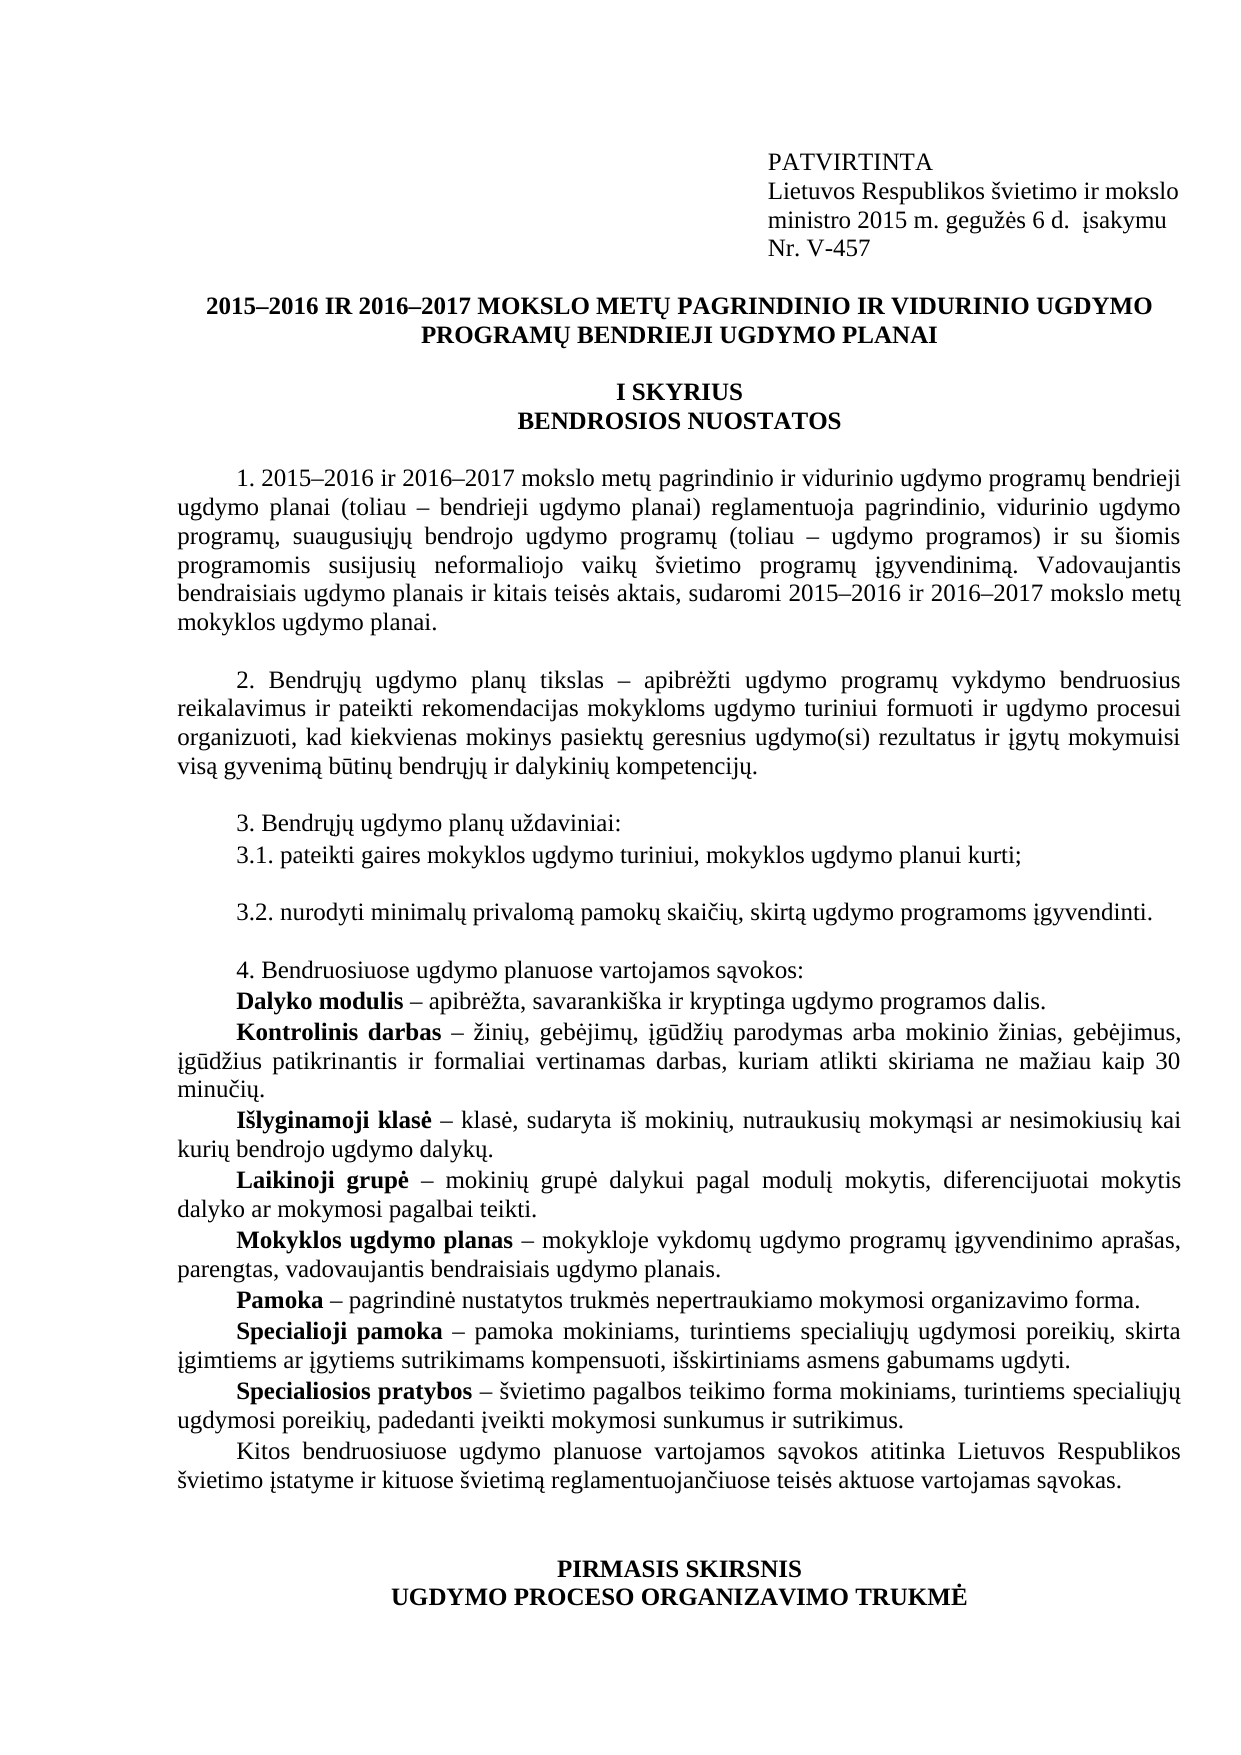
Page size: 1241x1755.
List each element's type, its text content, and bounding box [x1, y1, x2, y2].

text BENDROSIOS NUOSTATOS [177, 406, 1182, 435]
text 4. Bendruosiuose ugdymo planuose vartojamos sąvokos: [177, 955, 1182, 983]
text Nr. V-457 [177, 233, 1182, 262]
text Dalyko modulis – apibrėžta, savarankiška ir kryptinga ugdymo programos dalis. [177, 986, 1182, 1014]
text 3.1. pateikti gaires mokyklos ugdymo turiniui, mokyklos ugdymo planui kurti; [177, 840, 1182, 868]
text Lietuvos Respublikos švietimo ir mokslo [177, 176, 1182, 205]
text ministro 2015 m. gegužės 6 d. įsakymu [177, 205, 1182, 233]
text I SKYRIUS [177, 377, 1182, 406]
text 3.2. nurodyti minimalų privalomą pamokų skaičių, skirtą ugdymo programoms įgyvendinti. [177, 897, 1182, 926]
text UGDYMO PROCESO ORGANIZAVIMO TRUKMĖ [177, 1582, 1182, 1611]
text 2015–2016 IR 2016–2017 MOKSLO METŲ PAGRINDINIO IR VIDURINIO UGDYMO PROGRAMŲ BENDRIEJI UGDYMO PLANAI [177, 291, 1182, 348]
text 1. 2015–2016 ir 2016–2017 mokslo metų pagrindinio ir vidurinio ugdymo programų bendrieji ugdymo planai (toliau – bendrieji ugdymo planai) reglamentuoja pagrindinio, vidurinio ugdymo programų, suaugusiųjų bendrojo ugdymo programų (toliau – ugdymo programos) ir su šiomis programomis susijusių neformaliojo vaikų švietimo programų įgyvendinimą. Vadovaujantis bendraisiais ugdymo planais ir kitais teisės aktais, sudaromi 2015–2016 ir 2016–2017 mokslo metų mokyklos ugdymo planai. [177, 463, 1182, 636]
text Kitos bendruosiuose ugdymo planuose vartojamos sąvokos atitinka Lietuvos Respublikos švietimo įstatyme ir kituose švietimą reglamentuojančiuose teisės aktuose vartojamas sąvokas. [177, 1436, 1182, 1494]
text Specialiosios pratybos – švietimo pagalbos teikimo forma mokiniams, turintiems specialiųjų ugdymosi poreikių, padedanti įveikti mokymosi sunkumus ir sutrikimus. [177, 1376, 1182, 1434]
text PIRMASIS SKIRSNIS [177, 1554, 1182, 1582]
text PATVIRTINTA [177, 147, 1182, 176]
text 2. Bendrųjų ugdymo planų tikslas – apibrėžti ugdymo programų vykdymo bendruosius reikalavimus ir pateikti rekomendacijas mokykloms ugdymo turiniui formuoti ir ugdymo procesui organizuoti, kad kiekvienas mokinys pasiektų geresnius ugdymo(si) rezultatus ir įgytų mokymuisi visą gyvenimą būtinų bendrųjų ir dalykinių kompetencijų. [177, 665, 1182, 780]
text Išlyginamoji klasė – klasė, sudaryta iš mokinių, nutraukusių mokymąsi ar nesimokiusių kai kurių bendrojo ugdymo dalykų. [177, 1106, 1182, 1163]
text Mokyklos ugdymo planas – mokykloje vykdomų ugdymo programų įgyvendinimo aprašas, parengtas, vadovaujantis bendraisiais ugdymo planais. [177, 1225, 1182, 1283]
text Pamoka – pagrindinė nustatytos trukmės nepertraukiamo mokymosi organizavimo forma. [177, 1285, 1182, 1314]
text Kontrolinis darbas – žinių, gebėjimų, įgūdžių parodymas arba mokinio žinias, gebėjimus, įgūdžius patikrinantis ir formaliai vertinamas darbas, kuriam atlikti skiriama ne mažiau kaip 30 minučių. [177, 1017, 1182, 1103]
text Laikinoji grupė – mokinių grupė dalykui pagal modulį mokytis, diferencijuotai mokytis dalyko ar mokymosi pagalbai teikti. [177, 1166, 1182, 1223]
text 3. Bendrųjų ugdymo planų uždaviniai: [177, 808, 1182, 837]
text Specialioji pamoka – pamoka mokiniams, turintiems specialiųjų ugdymosi poreikių, skirta įgimtiems ar įgytiems sutrikimams kompensuoti, išskirtiniams asmens gabumams ugdyti. [177, 1316, 1182, 1374]
